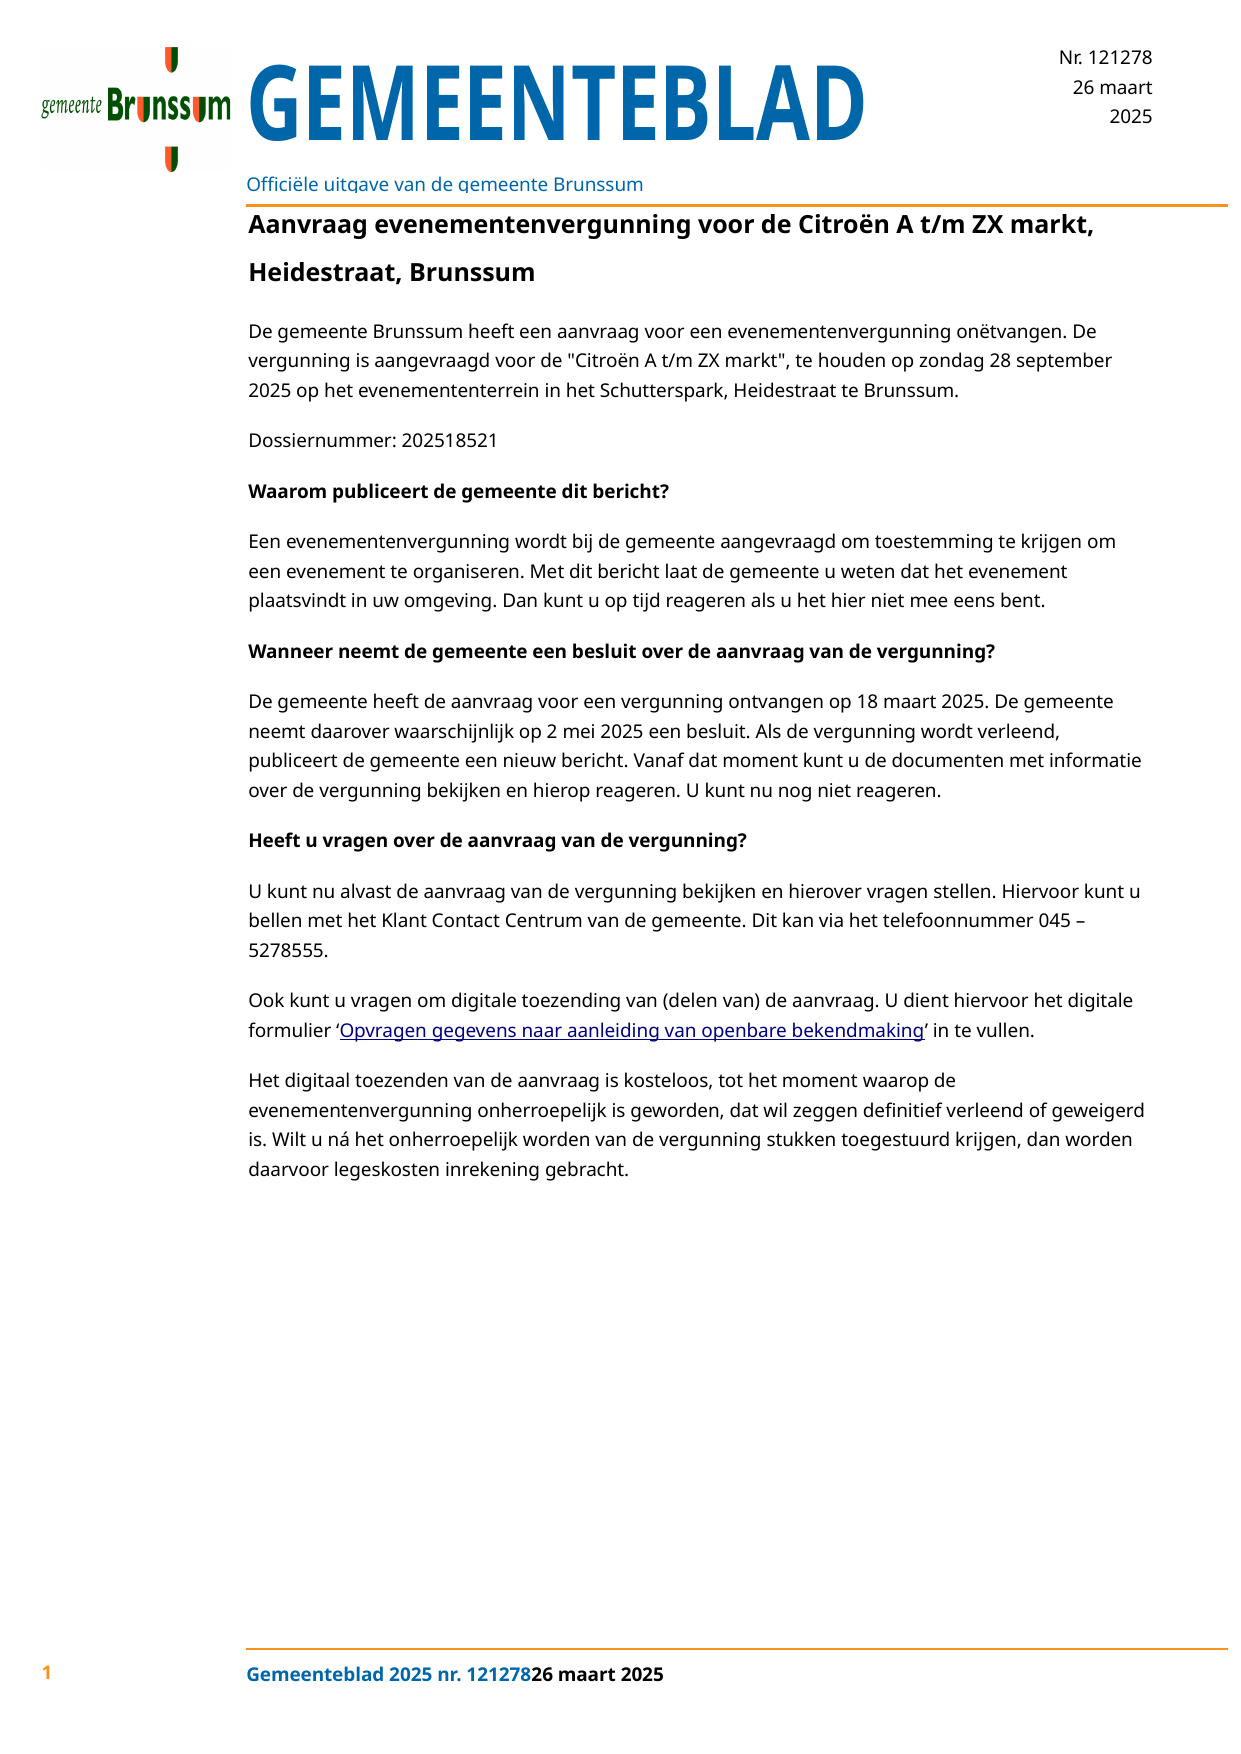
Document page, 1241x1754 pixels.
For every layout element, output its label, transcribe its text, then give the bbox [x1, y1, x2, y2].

text De gemeente heeft de aanvraag voor een vergunning ontvangen op 18 maart 2025. De gemeente neemt daarover waarschijnlijk op 2 mei 2025 een besluit. Als de vergunning wordt verleend, publiceert de gemeente een nieuw bericht. Vanaf dat moment kunt u de documenten met informatie over de vergunning bekijken en hierop reageren. U kunt nu nog niet reageren. [248, 688, 1152, 803]
text Waarom publiceert de gemeente dit bericht? [248, 478, 1152, 504]
text Een evenementenvergunning wordt bij de gemeente aangevraagd om toestemming te krijgen om een evenement te organiseren. Met dit bericht laat de gemeente u weten dat het evenement plaatsvindt in uw omgeving. Dan kunt u op tijd reageren als u het hier niet mee eens bent. [248, 528, 1152, 613]
text Wanneer neemt de gemeente een besluit over de aanvraag van de vergunning? [248, 638, 1152, 664]
picture [41, 47, 231, 172]
text Dossiernummer: 202518521 [248, 427, 1152, 453]
text U kunt nu alvast de aanvraag van de vergunning bekijken en hierover vragen stellen. Hiervoor kunt u bellen met het Klant Contact Centrum van de gemeente. Dit kan via het telefoonnummer 045 – 5278555. [248, 878, 1152, 963]
text Heeft u vragen over de aanvraag van de vergunning? [248, 827, 1152, 853]
text Het digitaal toezenden van de aanvraag is kosteloos, tot het moment waarop de evenementenvergunning onherroepelijk is geworden, dat wil zeggen definitief verleend of geweigerd is. Wilt u ná het onherroepelijk worden van de vergunning stukken toegestuurd krijgen, dan worden daarvoor legeskosten inrekening gebracht. [248, 1067, 1152, 1182]
text De gemeente Brunssum heeft een aanvraag voor een evenementenvergunning onëtvangen. De vergunning is aangevraagd voor de "Citroën A t/m ZX markt", te houden op zondag 28 september 2025 op het evenemententerrein in het Schutterspark, Heidestraat te Brunssum. [248, 318, 1152, 403]
text Ook kunt u vragen om digitale toezending van (delen van) de aanvraag. U dient hiervoor het digitale formulier ‘Opvragen gegevens naar aanleiding van openbare bekendmaking’ in te vullen. [248, 987, 1152, 1043]
text Aanvraag evenementenvergunning voor de Citroën A t/m ZX markt, Heidestraat, Brunssum [248, 207, 1152, 288]
